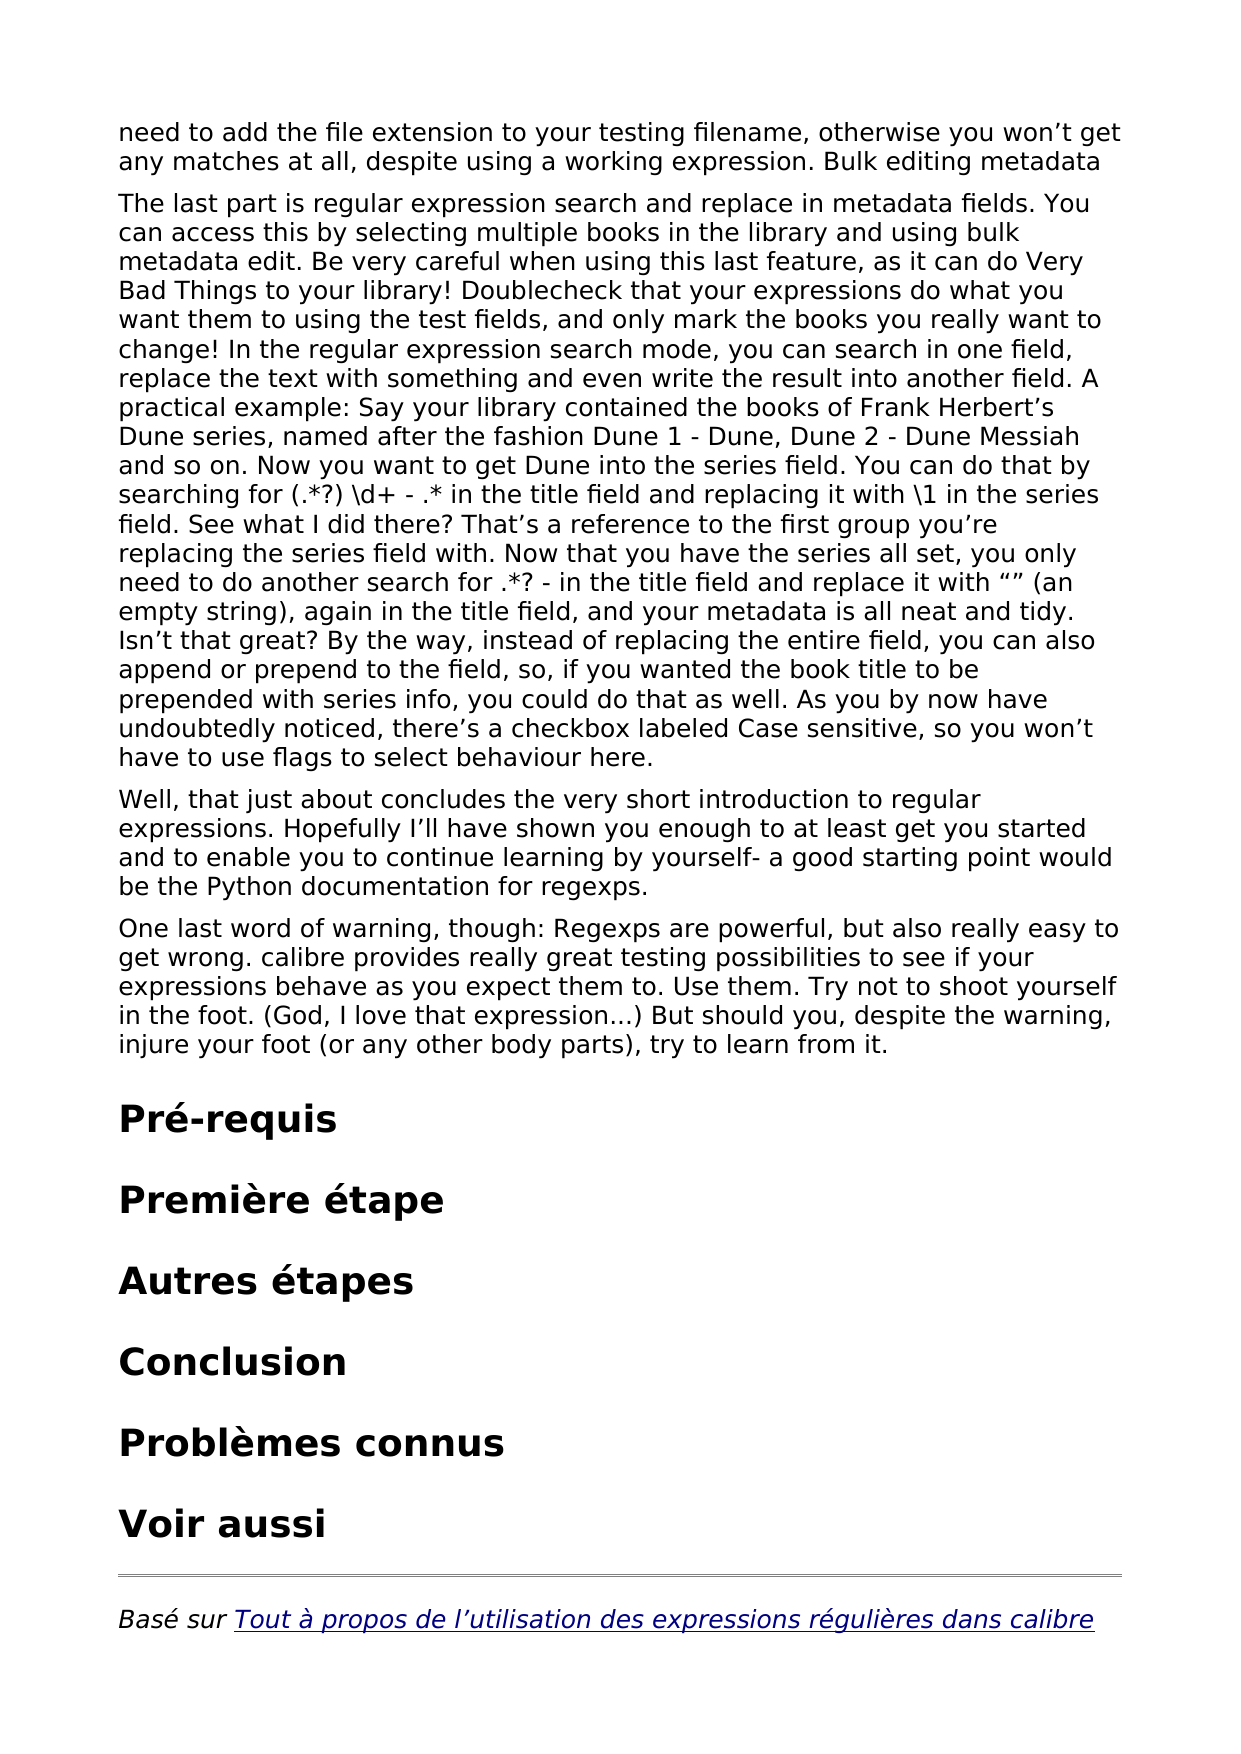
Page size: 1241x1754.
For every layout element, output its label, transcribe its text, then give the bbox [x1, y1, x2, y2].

subtitle Voir aussi [118, 1503, 1122, 1547]
text Basé sur Tout à propos de l’utilisation des expressions régulières dans calibre [118, 1606, 1122, 1635]
subtitle Pré-requis [118, 1097, 1122, 1141]
subtitle Problèmes connus [118, 1422, 1122, 1466]
subtitle Conclusion [118, 1341, 1122, 1384]
subtitle Autres étapes [118, 1259, 1122, 1303]
text Well, that just about concludes the very short introduction to regular expressions. Hopefully I’ll have shown you enough to at least get you started and to enable you to continue learning by yourself- a good starting point would be the Python documentation for regexps. [118, 785, 1122, 901]
text The last part is regular expression search and replace in metadata fields. You can access this by selecting multiple books in the library and using bulk metadata edit. Be very careful when using this last feature, as it can do Very Bad Things to your library! Doublecheck that your expressions do what you want them to using the test fields, and only mark the books you really want to change! In the regular expression search mode, you can search in one field, replace the text with something and even write the result into another field. A practical example: Say your library contained the books of Frank Herbert’s Dune series, named after the fashion Dune 1 - Dune, Dune 2 - Dune Messiah and so on. Now you want to get Dune into the series field. You can do that by searching for (.*?) \d+ - .* in the title field and replacing it with \1 in the series field. See what I did there? That’s a reference to the first group you’re replacing the series field with. Now that you have the series all set, you only need to do another search for .*? - in the title field and replace it with “” (an empty string), again in the title field, and your metadata is all neat and tidy. Isn’t that great? By the way, instead of replacing the entire field, you can also append or prepend to the field, so, if you wanted the book title to be prepended with series info, you could do that as well. As you by now have undoubtedly noticed, there’s a checkbox labeled Case sensitive, so you won’t have to use flags to select behaviour here. [118, 189, 1122, 772]
text One last word of warning, though: Regexps are powerful, but also really easy to get wrong. calibre provides really great testing possibilities to see if your expressions behave as you expect them to. Use them. Try not to shoot yourself in the foot. (God, I love that expression...) But should you, despite the warning, injure your foot (or any other body parts), try to learn from it. [118, 914, 1122, 1060]
text need to add the file extension to your testing filename, otherwise you won’t get any matches at all, despite using a working expression. Bulk editing metadata [118, 118, 1122, 176]
subtitle Première étape [118, 1178, 1122, 1222]
